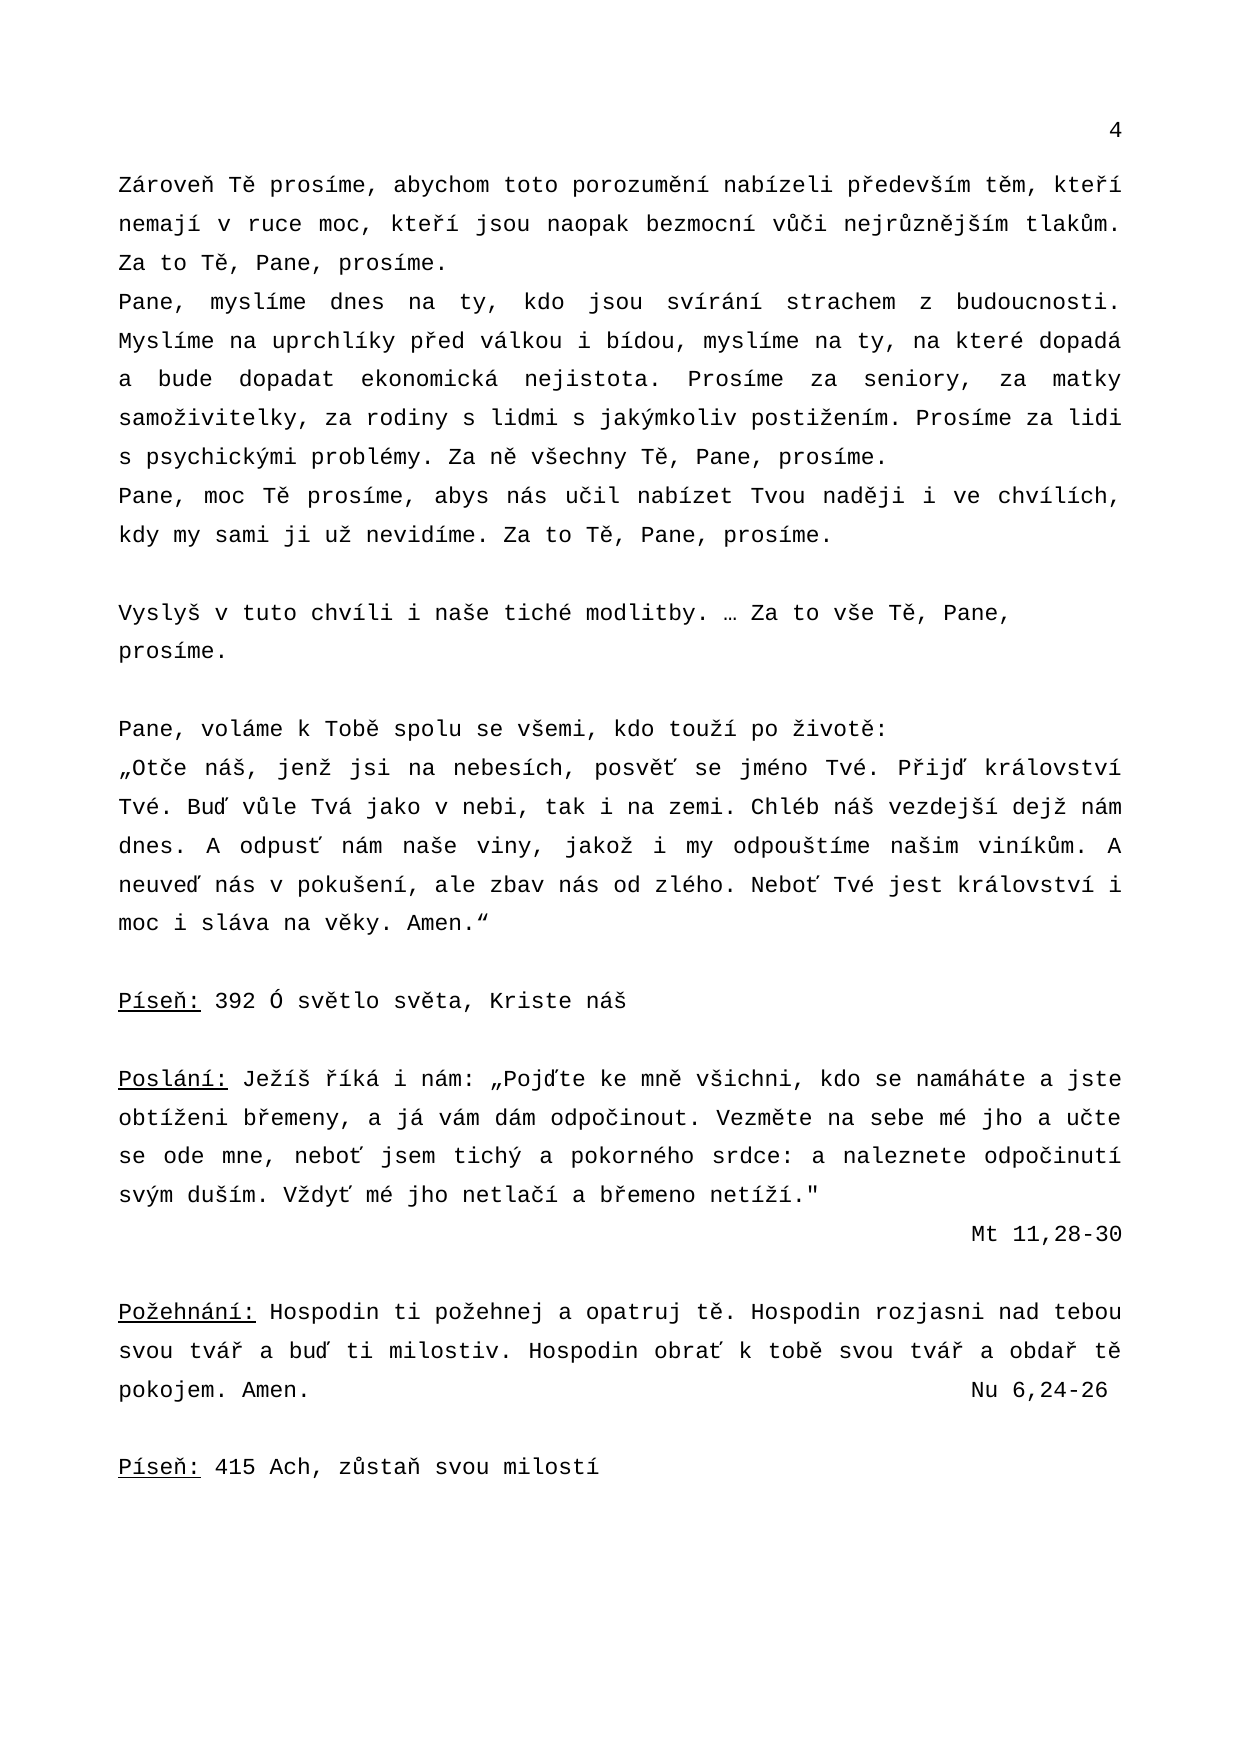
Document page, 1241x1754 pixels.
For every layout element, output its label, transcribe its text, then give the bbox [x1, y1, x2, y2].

text Pane, moc Tě prosíme, abys nás učil nabízet Tvou naději i ve chvílích, kdy my sami ji už nevidíme. Za to Tě, Pane, prosíme. [118, 484, 1122, 549]
text Poslání: Ježíš říká i nám: „Pojďte ke mně všichni, kdo se namáháte a jste obtíženi břemeny, a já vám dám odpočinout. Vezměte na sebe mé jho a učte se ode mne, neboť jsem tichý a pokorného srdce: a naleznete odpočinutí svým duším. Vždyť mé jho netlačí a břemeno netíží." [118, 1067, 1122, 1210]
text Požehnání: Hospodin ti požehnej a opatruj tě. Hospodin rozjasni nad tebou svou tvář a buď ti milostiv. Hospodin obrať k tobě svou tvář a obdař tě pokojem. Amen. Nu 6,24-26 [118, 1261, 1122, 1404]
text Píseň: 392 Ó světlo světa, Kriste náš [118, 989, 1122, 1015]
text Vyslyš v tuto chvíli i naše tiché modlitby. … Za to vše Tě, Pane, prosíme. [118, 601, 1122, 666]
text Pane, voláme k Tobě spolu se všemi, kdo touží po životě: [118, 717, 1122, 743]
text Zároveň Tě prosíme, abychom toto porozumění nabízeli především těm, kteří nemají v ruce moc, kteří jsou naopak bezmocní vůči nejrůznějším tlakům. Za to Tě, Pane, prosíme. [118, 173, 1122, 277]
text „Otče náš, jenž jsi na nebesích, posvěť se jméno Tvé. Přijď království Tvé. Buď vůle Tvá jako v nebi, tak i na zemi. Chléb náš vezdejší dejž nám dnes. A odpusť nám naše viny, jakož i my odpouštíme našim viníkům. A neuveď nás v pokušení, ale zbav nás od zlého. Neboť Tvé jest království i moc i sláva na věky. Amen.“ [118, 756, 1122, 938]
text Píseň: 415 Ach, zůstaň svou milostí [118, 1456, 1122, 1482]
text Mt 11,28-30 [118, 1223, 1122, 1248]
text Pane, myslíme dnes na ty, kdo jsou svírání strachem z budoucnosti. Myslíme na uprchlíky před válkou i bídou, myslíme na ty, na které dopadá a bude dopadat ekonomická nejistota. Prosíme za seniory, za matky samoživitelky, za rodiny s lidmi s jakýmkoliv postižením. Prosíme za lidi s psychickými problémy. Za ně všechny Tě, Pane, prosíme. [118, 290, 1122, 471]
